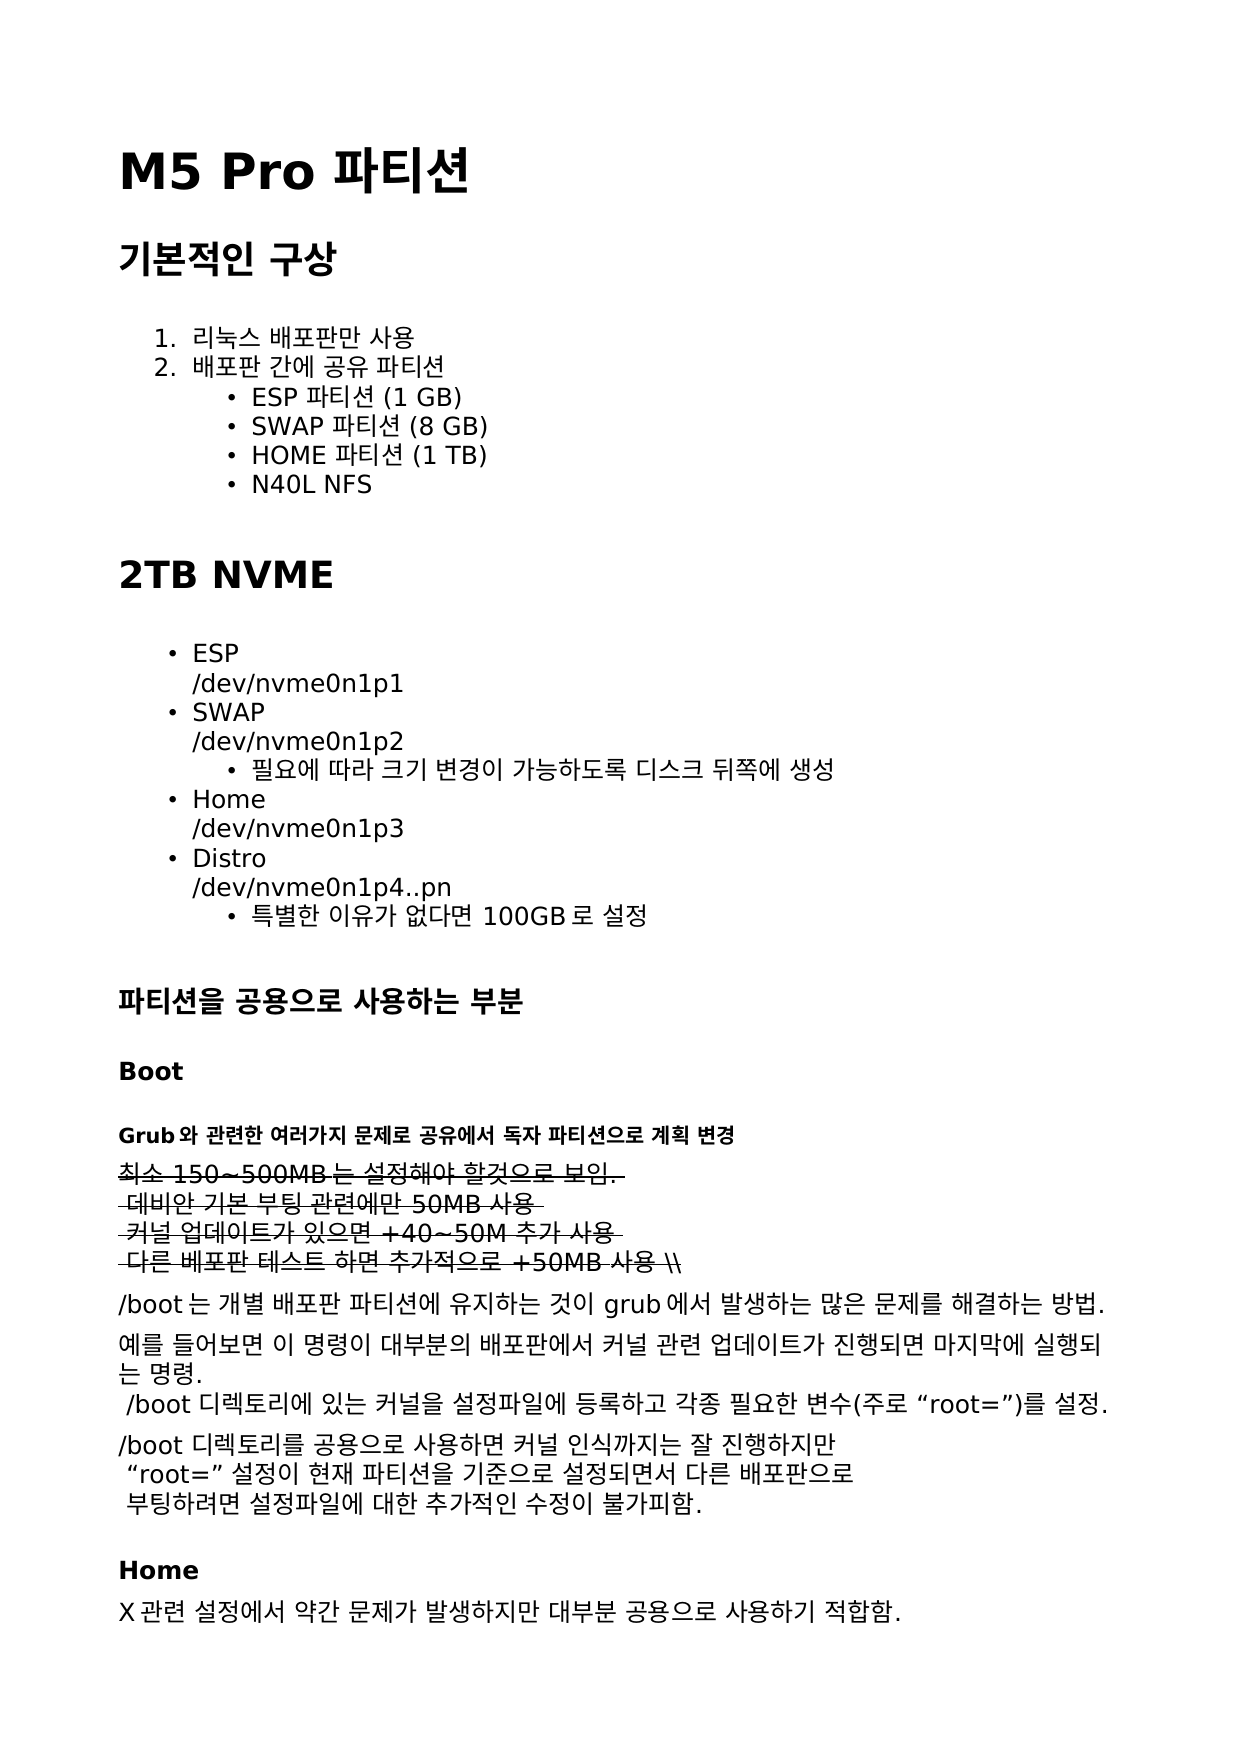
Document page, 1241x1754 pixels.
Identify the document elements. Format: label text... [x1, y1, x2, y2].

text 최소 150~500MB는 설정해야 할것으로 보임. 데비안 기본 부팅 관련에만 50MB 사용 커널 업데이트가 있으면 +40~50M 추가 사용 다른 베포판 테스트 하면 추가적으로 +50MB 사용 \\ [118, 1161, 1122, 1277]
list Home /dev/nvme0n1p3 [177, 785, 1122, 844]
subtitle M5 Pro 파티션 [118, 143, 1122, 201]
list 특별한 이유가 없다면 100GB로 설정 [236, 902, 1122, 931]
list N40L NFS [236, 470, 1122, 499]
subtitle 파티션을 공용으로 사용하는 부분 [118, 986, 1122, 1020]
subtitle Boot [118, 1057, 1122, 1086]
list HOME 파티션 (1 TB) [236, 441, 1122, 470]
text /boot 디렉토리를 공용으로 사용하면 커널 인식까지는 잘 진행하지만 “root=” 설정이 현재 파티션을 기준으로 설정되면서 다른 배포판으로 부팅하려면 설정파일에 대한 추가적인 수정이 불가피함. [118, 1431, 1122, 1519]
list SWAP /dev/nvme0n1p2 [177, 698, 1122, 756]
list Distro /dev/nvme0n1p4..pn [177, 844, 1122, 902]
subtitle 2TB NVME [118, 554, 1122, 598]
list 배포판 간에 공유 파티션 [177, 354, 1122, 383]
list SWAP 파티션 (8 GB) [236, 412, 1122, 441]
text /boot는 개별 배포판 파티션에 유지하는 것이 grub에서 발생하는 많은 문제를 해결하는 방법. [118, 1290, 1122, 1319]
subtitle Grub와 관련한 여러가지 문제로 공유에서 독자 파티션으로 계획 변경 [118, 1124, 1122, 1148]
list ESP 파티션 (1 GB) [236, 383, 1122, 412]
subtitle Home [118, 1556, 1122, 1586]
list 리눅스 배포판만 사용 [177, 324, 1122, 354]
subtitle 기본적인 구상 [118, 239, 1122, 282]
text 예를 들어보면 이 명령이 대부분의 배포판에서 커널 관련 업데이트가 진행되면 마지막에 실행되는 명령. /boot 디렉토리에 있는 커널을 설정파일에 등록하고 각종 필요한 변수(주로 “root=”)를 설정. [118, 1331, 1122, 1419]
list 필요에 따라 크기 변경이 가능하도록 디스크 뒤쪽에 생성 [236, 756, 1122, 785]
list ESP /dev/nvme0n1p1 [177, 639, 1122, 698]
text X관련 설정에서 약간 문제가 발생하지만 대부분 공용으로 사용하기 적합함. [118, 1598, 1122, 1627]
